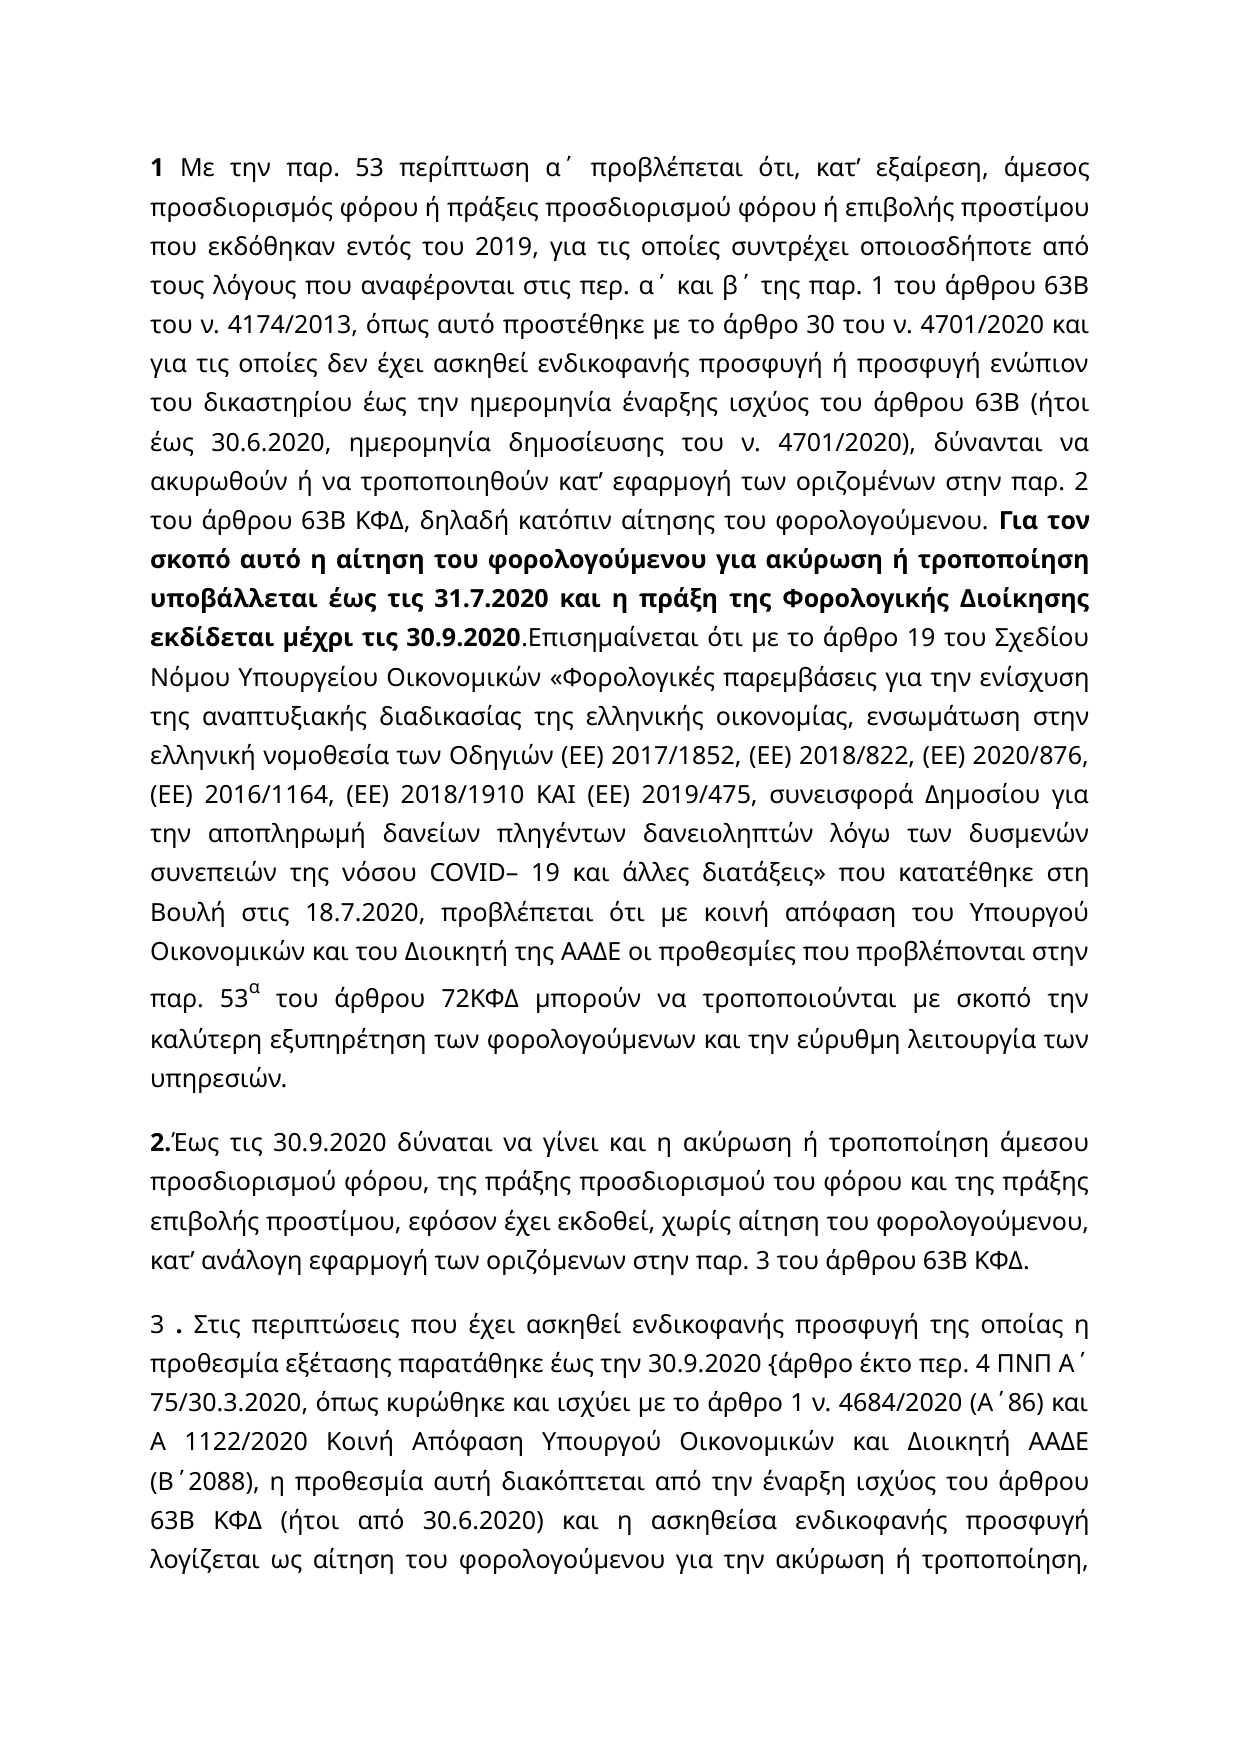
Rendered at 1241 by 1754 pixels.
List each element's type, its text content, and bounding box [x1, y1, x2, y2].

text 2.Έως τις 30.9.2020 δύναται να γίνει και η ακύρωση ή τροποποίηση άμεσου προσδιορισμού φόρου, της πράξης προσδιορισμού του φόρου και της πράξης επιβολής προστίμου, εφόσον έχει εκδοθεί, χωρίς αίτηση του φορολογούμενου, κατ’ ανάλογη εφαρμογή των οριζόμενων στην παρ. 3 του άρθρου 63Β ΚΦΔ. [150, 1125, 1090, 1276]
text 1 Με την παρ. 53 περίπτωση α΄ προβλέπεται ότι, κατ’ εξαίρεση, άμεσος προσδιορισμός φόρου ή πράξεις προσδιορισμού φόρου ή επιβολής προστίμου που εκδόθηκαν εντός του 2019, για τις οποίες συντρέχει οποιοσδήποτε από τους λόγους που αναφέρονται στις περ. α΄ και β΄ της παρ. 1 του άρθρου 63Β του ν. 4174/2013, όπως αυτό προστέθηκε με το άρθρο 30 του ν. 4701/2020 και για τις οποίες δεν έχει ασκηθεί ενδικοφανής προσφυγή ή προσφυγή ενώπιον του δικαστηρίου έως την ημερομηνία έναρξης ισχύος του άρθρου 63Β (ήτοι έως 30.6.2020, ημερομηνία δημοσίευσης του ν. 4701/2020), δύνανται να ακυρωθούν ή να τροποποιηθούν κατ’ εφαρμογή των οριζομένων στην παρ. 2 του άρθρου 63Β ΚΦΔ, δηλαδή κατόπιν αίτησης του φορολογούμενου. Για τον σκοπό αυτό η αίτηση του φορολογούμενου για ακύρωση ή τροποποίηση υποβάλλεται έως τις 31.7.2020 και η πράξη της Φορολογικής Διοίκησης εκδίδεται μέχρι τις 30.9.2020.Επισημαίνεται ότι με το άρθρο 19 του Σχεδίου Νόμου Υπουργείου Οικονομικών «Φορολογικές παρεμβάσεις για την ενίσχυση της αναπτυξιακής διαδικασίας της ελληνικής οικονομίας, ενσωμάτωση στην ελληνική νομοθεσία των Οδηγιών (ΕΕ) 2017/1852, (ΕΕ) 2018/822, (ΕΕ) 2020/876, (ΕΕ) 2016/1164, (ΕΕ) 2018/1910 ΚΑΙ (ΕΕ) 2019/475, συνεισφορά Δημοσίου για την αποπληρωμή δανείων πληγέντων δανειοληπτών λόγω των δυσμενών συνεπειών της νόσου COVID– 19 και άλλες διατάξεις» που κατατέθηκε στη Βουλή στις 18.7.2020, προβλέπεται ότι με κοινή απόφαση του Υπουργού Οικονομικών και του Διοικητή της ΑΑΔΕ οι προθεσμίες που προβλέπονται στην παρ. 53α του άρθρου 72ΚΦΔ μπορούν να τροποποιούνται με σκοπό την καλύτερη εξυπηρέτηση των φορολογούμενων και την εύρυθμη λειτουργία των υπηρεσιών. [150, 150, 1090, 1095]
text 3 . Στις περιπτώσεις που έχει ασκηθεί ενδικοφανής προσφυγή της οποίας η προθεσμία εξέτασης παρατάθηκε έως την 30.9.2020 {άρθρο έκτο περ. 4 ΠΝΠ Α΄ 75/30.3.2020, όπως κυρώθηκε και ισχύει με το άρθρο 1 ν. 4684/2020 (Α΄86) και Α 1122/2020 Κοινή Απόφαση Υπουργού Οικονομικών και Διοικητή ΑΑΔΕ (Β΄2088), η προθεσμία αυτή διακόπτεται από την έναρξη ισχύος του άρθρου 63Β ΚΦΔ (ήτοι από 30.6.2020) και η ασκηθείσα ενδικοφανής προσφυγή λογίζεται ως αίτηση του φορολογούμενου για την ακύρωση ή τροποποίηση, [150, 1306, 1090, 1576]
